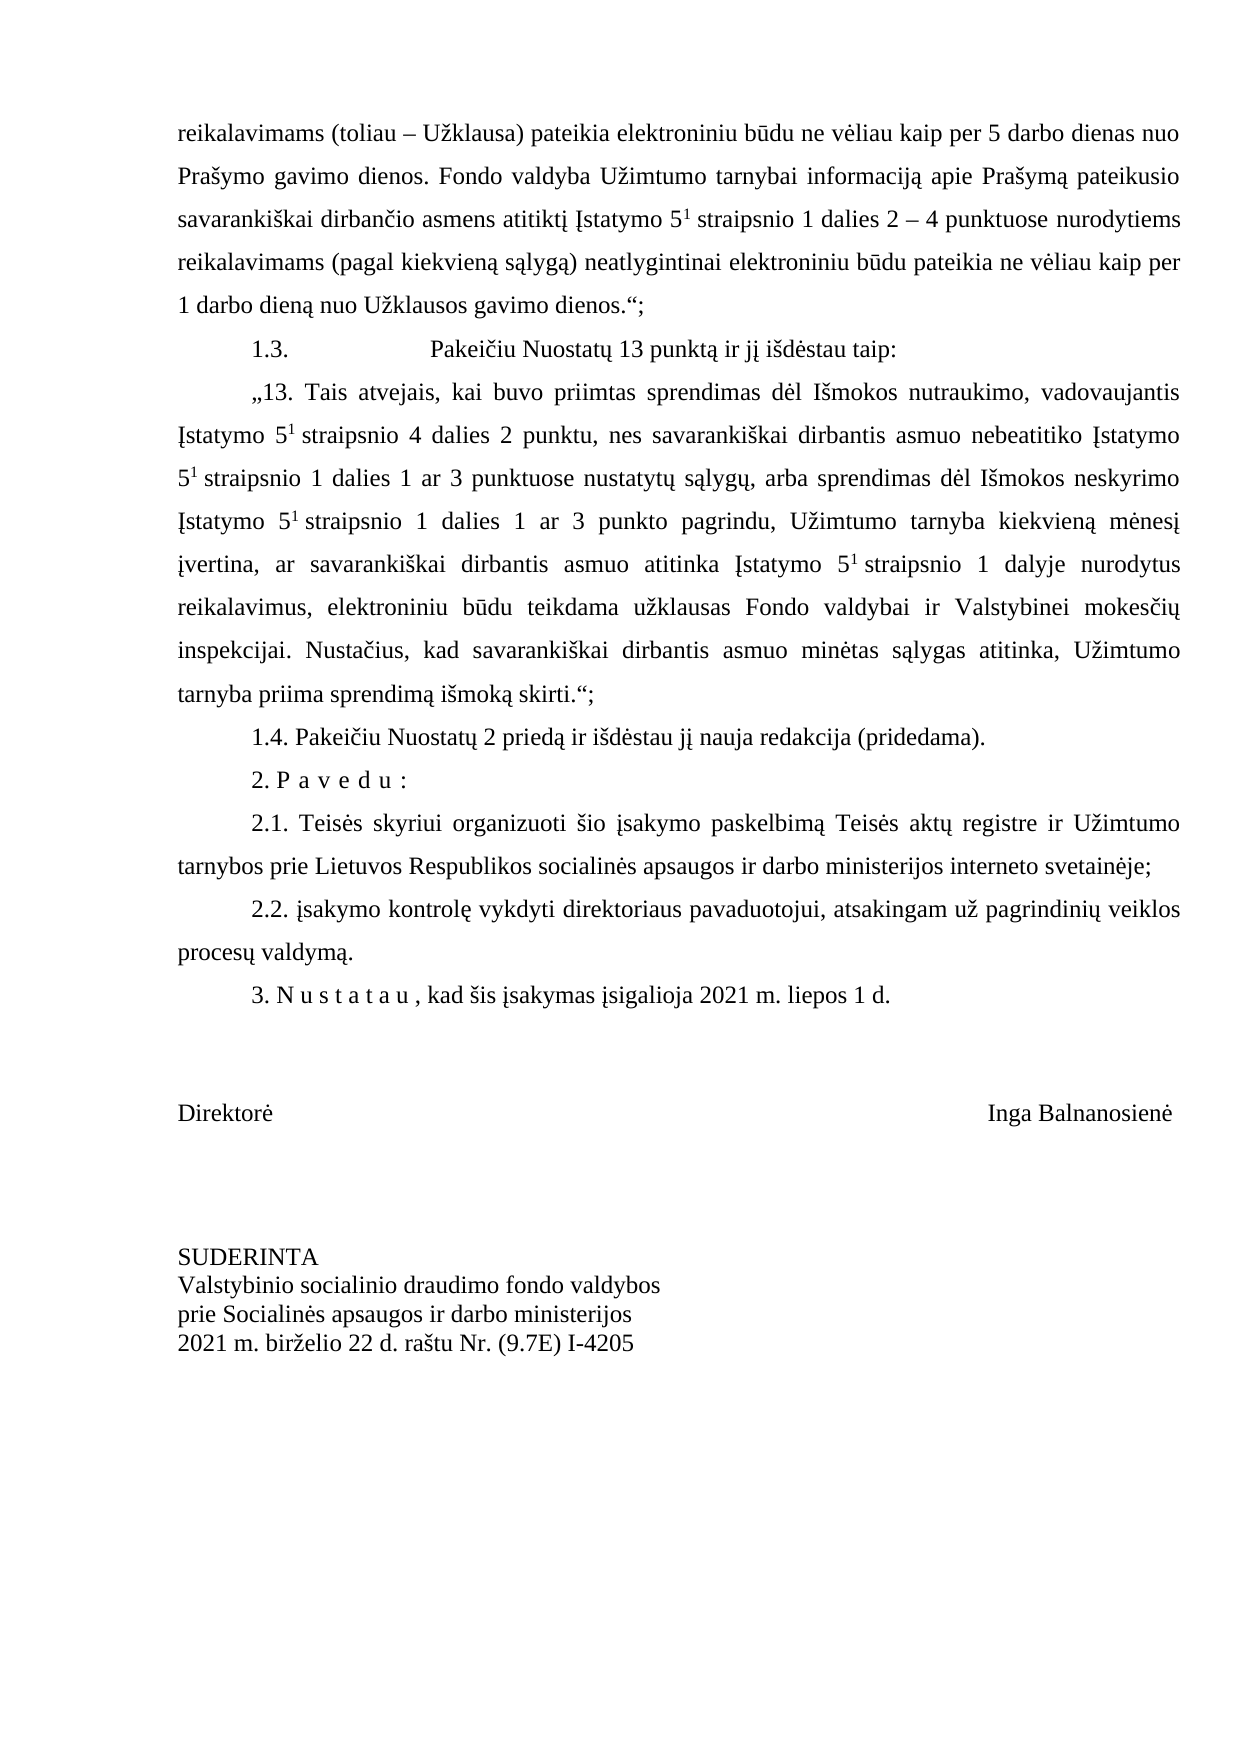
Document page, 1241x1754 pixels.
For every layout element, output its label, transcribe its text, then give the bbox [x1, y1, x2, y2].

text 3. N u s t a t a u , kad šis įsakymas įsigalioja 2021 m. liepos 1 d. [177, 981, 1181, 1009]
text Valstybinio socialinio draudimo fondo valdybos [177, 1271, 1181, 1299]
text 2021 m. birželio 22 d. raštu Nr. (9.7E) I-4205 [177, 1328, 1181, 1357]
text prie Socialinės apsaugos ir darbo ministerijos [177, 1299, 1181, 1328]
text 1.4. Pakeičiu Nuostatų 2 priedą ir išdėstau jį nauja redakcija (pridedama). [251, 722, 1181, 751]
text reikalavimams (toliau – Užklausa) pateikia elektroniniu būdu ne vėliau kaip per 5 darbo dienas nuo Prašymo gavimo dienos. Fondo valdyba Užimtumo tarnybai informaciją apie Prašymą pateikusio savarankiškai dirbančio asmens atitiktį Įstatymo 51 straipsnio 1 dalies 2 – 4 punktuose nurodytiems reikalavimams (pagal kiekvieną sąlygą) neatlygintinai elektroniniu būdu pateikia ne vėliau kaip per 1 darbo dieną nuo Užklausos gavimo dienos.“; [177, 118, 1181, 319]
text 2.2. įsakymo kontrolę vykdyti direktoriaus pavaduotojui, atsakingam už pagrindinių veiklos procesų valdymą. [177, 894, 1181, 966]
text „13. Tais atvejais, kai buvo priimtas sprendimas dėl Išmokos nutraukimo, vadovaujantis Įstatymo 51 straipsnio 4 dalies 2 punktu, nes savarankiškai dirbantis asmuo nebeatitiko Įstatymo 51 straipsnio 1 dalies 1 ar 3 punktuose nustatytų sąlygų, arba sprendimas dėl Išmokos neskyrimo Įstatymo 51 straipsnio 1 dalies 1 ar 3 punkto pagrindu, Užimtumo tarnyba kiekvieną mėnesį įvertina, ar savarankiškai dirbantis asmuo atitinka Įstatymo 51 straipsnio 1 dalyje nurodytus reikalavimus, elektroniniu būdu teikdama užklausas Fondo valdybai ir Valstybinei mokesčių inspekcijai. Nustačius, kad savarankiškai dirbantis asmuo minėtas sąlygas atitinka, Užimtumo tarnyba priima sprendimą išmoką skirti.“; [177, 377, 1181, 707]
text 1.3. Pakeičiu Nuostatų 13 punktą ir jį išdėstau taip: [251, 334, 1181, 362]
text SUDERINTA [177, 1242, 1181, 1271]
text Direktorė Inga Balnanosienė [177, 1098, 1181, 1127]
text 2.1. Teisės skyriui organizuoti šio įsakymo paskelbimą Teisės aktų registre ir Užimtumo tarnybos prie Lietuvos Respublikos socialinės apsaugos ir darbo ministerijos interneto svetainėje; [177, 808, 1181, 880]
text 2. Pavedu: [177, 765, 1181, 794]
